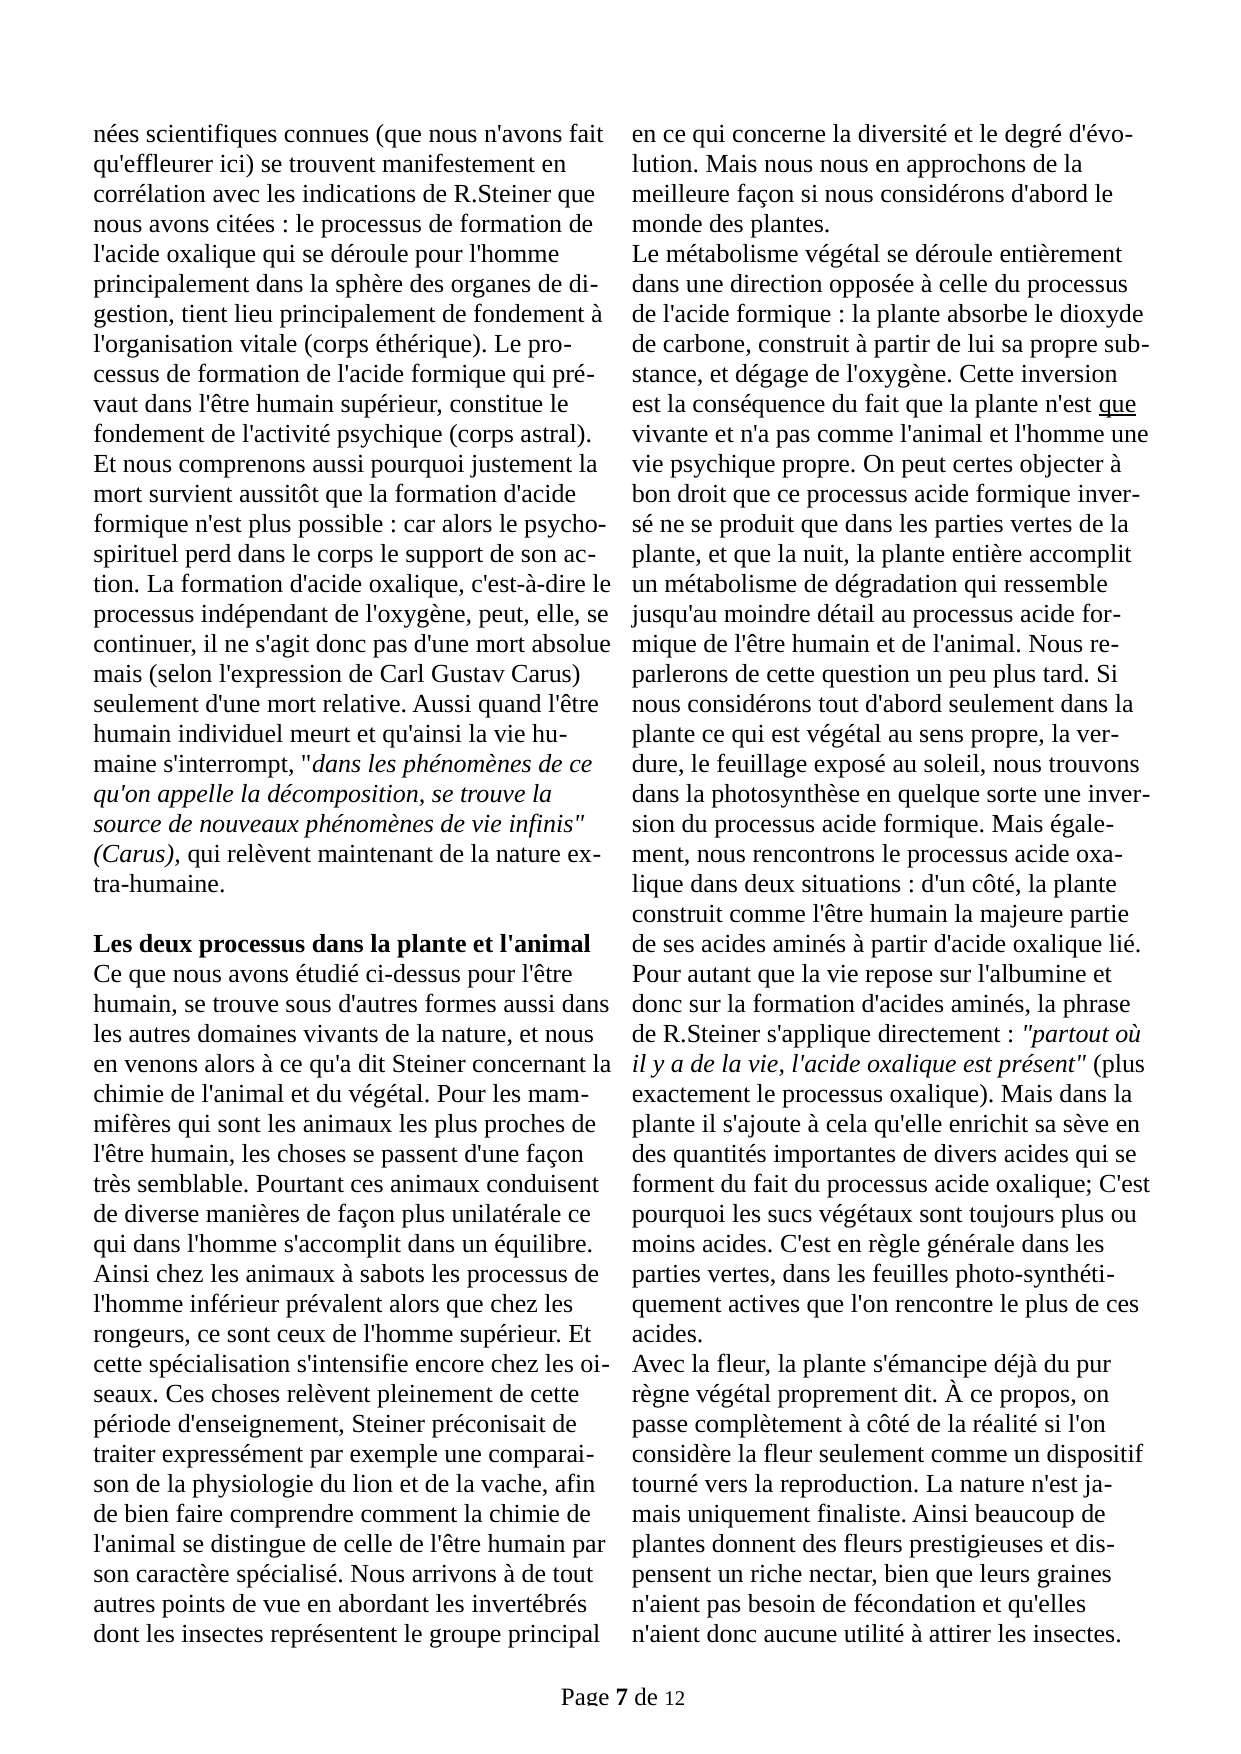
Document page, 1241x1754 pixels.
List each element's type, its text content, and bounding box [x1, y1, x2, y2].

text Les deux processus dans la plante et l'animal [93, 928, 614, 958]
text nées scientifiques connues (que nous n'avons fait qu'effleurer ici) se trouvent manifestement en corrélation avec les indications de R.Steiner que nous avons citées : le processus de formation de l'acide oxalique qui se déroule pour l'homme principalement dans la sphère des organes de di­gestion, tient lieu principalement de fondement à l'organisation vitale (corps éthérique). Le pro­cessus de formation de l'acide formique qui pré­vaut dans l'être humain supérieur, constitue le fondement de l'activité psychique (corps astral). Et nous comprenons aussi pourquoi justement la mort survient aussitôt que la formation d'acide formique n'est plus possible : car alors le psycho-spirituel perd dans le corps le support de son ac­tion. La formation d'acide oxalique, c'est-à-dire le processus indépendant de l'oxygène, peut, elle, se continuer, il ne s'agit donc pas d'une mort absolue mais (selon l'expression de Carl Gustav Carus) seulement d'une mort relative. Aussi quand l'être humain individuel meurt et qu'ainsi la vie hu­maine s'interrompt, "dans les phénomènes de ce qu'on appelle la décomposition, se trouve la source de nouveaux phénomènes de vie infinis" (Carus), qui relèvent maintenant de la nature ex­tra-humaine. [93, 118, 614, 898]
text Ce que nous avons étudié ci-dessus pour l'être humain, se trouve sous d'autres formes aussi dans les autres domaines vivants de la nature, et nous en venons alors à ce qu'a dit Steiner concernant la chimie de l'animal et du végétal. Pour les mam­mifères qui sont les animaux les plus proches de l'être humain, les choses se passent d'une façon très semblable. Pourtant ces animaux conduisent de diverse manières de façon plus unilatérale ce qui dans l'homme s'accomplit dans un équilibre. Ainsi chez les animaux à sabots les processus de l'homme inférieur prévalent alors que chez les rongeurs, ce sont ceux de l'homme supérieur. Et cette spécialisation s'intensifie encore chez les oi­seaux. Ces choses relèvent pleinement de cette période d'enseignement, Steiner préconisait de traiter expressément par exemple une comparai­son de la physiologie du lion et de la vache, afin de bien faire comprendre comment la chimie de l'animal se distingue de celle de l'être humain par son caractère spécialisé. Nous arrivons à de tout autres points de vue en abordant les invertébrés dont les insectes représentent le groupe principal [93, 958, 614, 1648]
text Le métabolisme végétal se déroule entièrement dans une direction opposée à celle du processus de l'acide formique : la plante absorbe le dioxyde de carbone, construit à partir de lui sa propre sub­stance, et dégage de l'oxygène. Cette inversion est la conséquence du fait que la plante n'est que vivante et n'a pas comme l'animal et l'homme une vie psychique propre. On peut certes objecter à bon droit que ce processus acide formique inver­sé ne se produit que dans les parties vertes de la plante, et que la nuit, la plante entière accomplit un métabolisme de dégradation qui ressemble jusqu'au moindre détail au processus acide for­mique de l'être humain et de l'animal. Nous re­parlerons de cette question un peu plus tard. Si nous considérons tout d'abord seulement dans la plante ce qui est végétal au sens propre, la ver­dure, le feuillage exposé au soleil, nous trouvons dans la photosynthèse en quelque sorte une inver­sion du processus acide formique. Mais égale­ment, nous rencontrons le processus acide oxa­lique dans deux situations : d'un côté, la plante construit comme l'être humain la majeure partie de ses acides aminés à partir d'acide oxalique lié. Pour autant que la vie repose sur l'albumine et donc sur la formation d'acides aminés, la phrase de R.Steiner s'applique directement : "partout où il y a de la vie, l'acide oxalique est présent" (plus exactement le processus oxalique). Mais dans la plante il s'ajoute à cela qu'elle enrichit sa sève en des quantités importantes de divers acides qui se forment du fait du processus acide oxalique; C'est pourquoi les sucs végétaux sont toujours plus ou moins acides. C'est en règle générale dans les parties vertes, dans les feuilles photo-synthéti­quement actives que l'on rencontre le plus de ces acides. [632, 238, 1152, 1348]
text en ce qui concerne la diversité et le degré d'évo­lution. Mais nous nous en approchons de la meilleure façon si nous considérons d'abord le monde des plantes. [632, 118, 1152, 238]
text Avec la fleur, la plante s'émancipe déjà du pur règne végétal proprement dit. À ce propos, on passe complètement à côté de la réalité si l'on considère la fleur seulement comme un dispositif tourné vers la reproduction. La nature n'est ja­mais uniquement finaliste. Ainsi beaucoup de plantes donnent des fleurs prestigieuses et dis­pensent un riche nectar, bien que leurs graines n'aient pas besoin de fécondation et qu'elles n'aient donc aucune utilité à attirer les insectes. [632, 1348, 1152, 1648]
